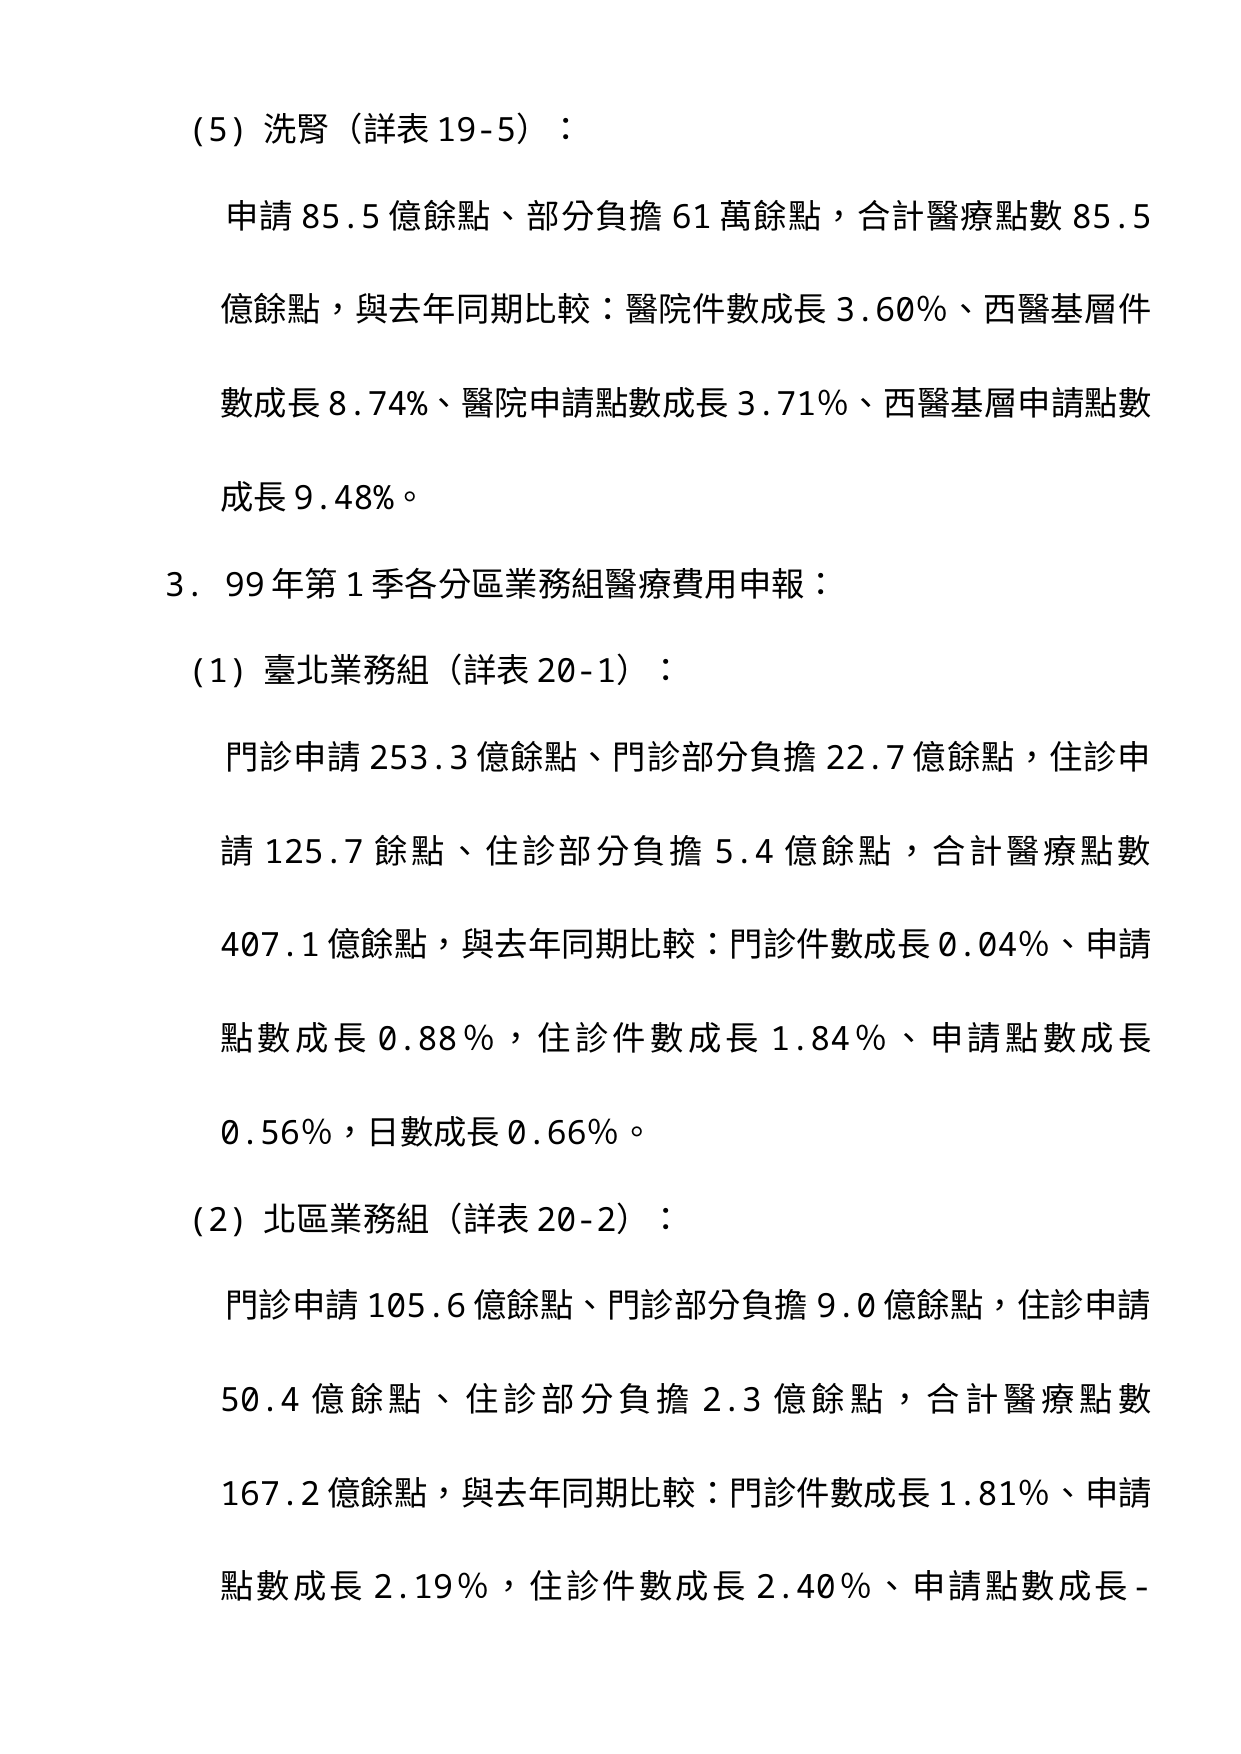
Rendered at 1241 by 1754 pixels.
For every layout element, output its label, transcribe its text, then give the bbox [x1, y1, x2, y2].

list 洗腎（詳表19-5）： [188, 85, 1152, 148]
text 申請85.5億餘點、部分負擔61萬餘點，合計醫療點數85.5億餘點，與去年同期比較：醫院件數成長3.60％、西醫基層件數成長8.74%、醫院申請點數成長3.71％、西醫基層申請點數成長9.48%。 [220, 172, 1152, 516]
list 北區業務組（詳表20-2）： [188, 1175, 1152, 1237]
text 門診申請105.6億餘點、門診部分負擔9.0億餘點，住診申請50.4億餘點、住診部分負擔2.3億餘點，合計醫療點數167.2億餘點，與去年同期比較：門診件數成長1.81％、申請點數成長2.19％，住診件數成長2.40％、申請點數成長- [220, 1262, 1152, 1605]
list 臺北業務組（詳表20-1）： [188, 627, 1152, 689]
text 門診申請253.3億餘點、門診部分負擔22.7億餘點，住診申請125.7餘點、住診部分負擔5.4億餘點，合計醫療點數407.1億餘點，與去年同期比較：門診件數成長0.04％、申請點數成長0.88％，住診件數成長1.84％、申請點數成長0.56％，日數成長0.66％。 [220, 713, 1152, 1151]
text 3. 99年第1季各分區業務組醫療費用申報： [164, 540, 1152, 602]
